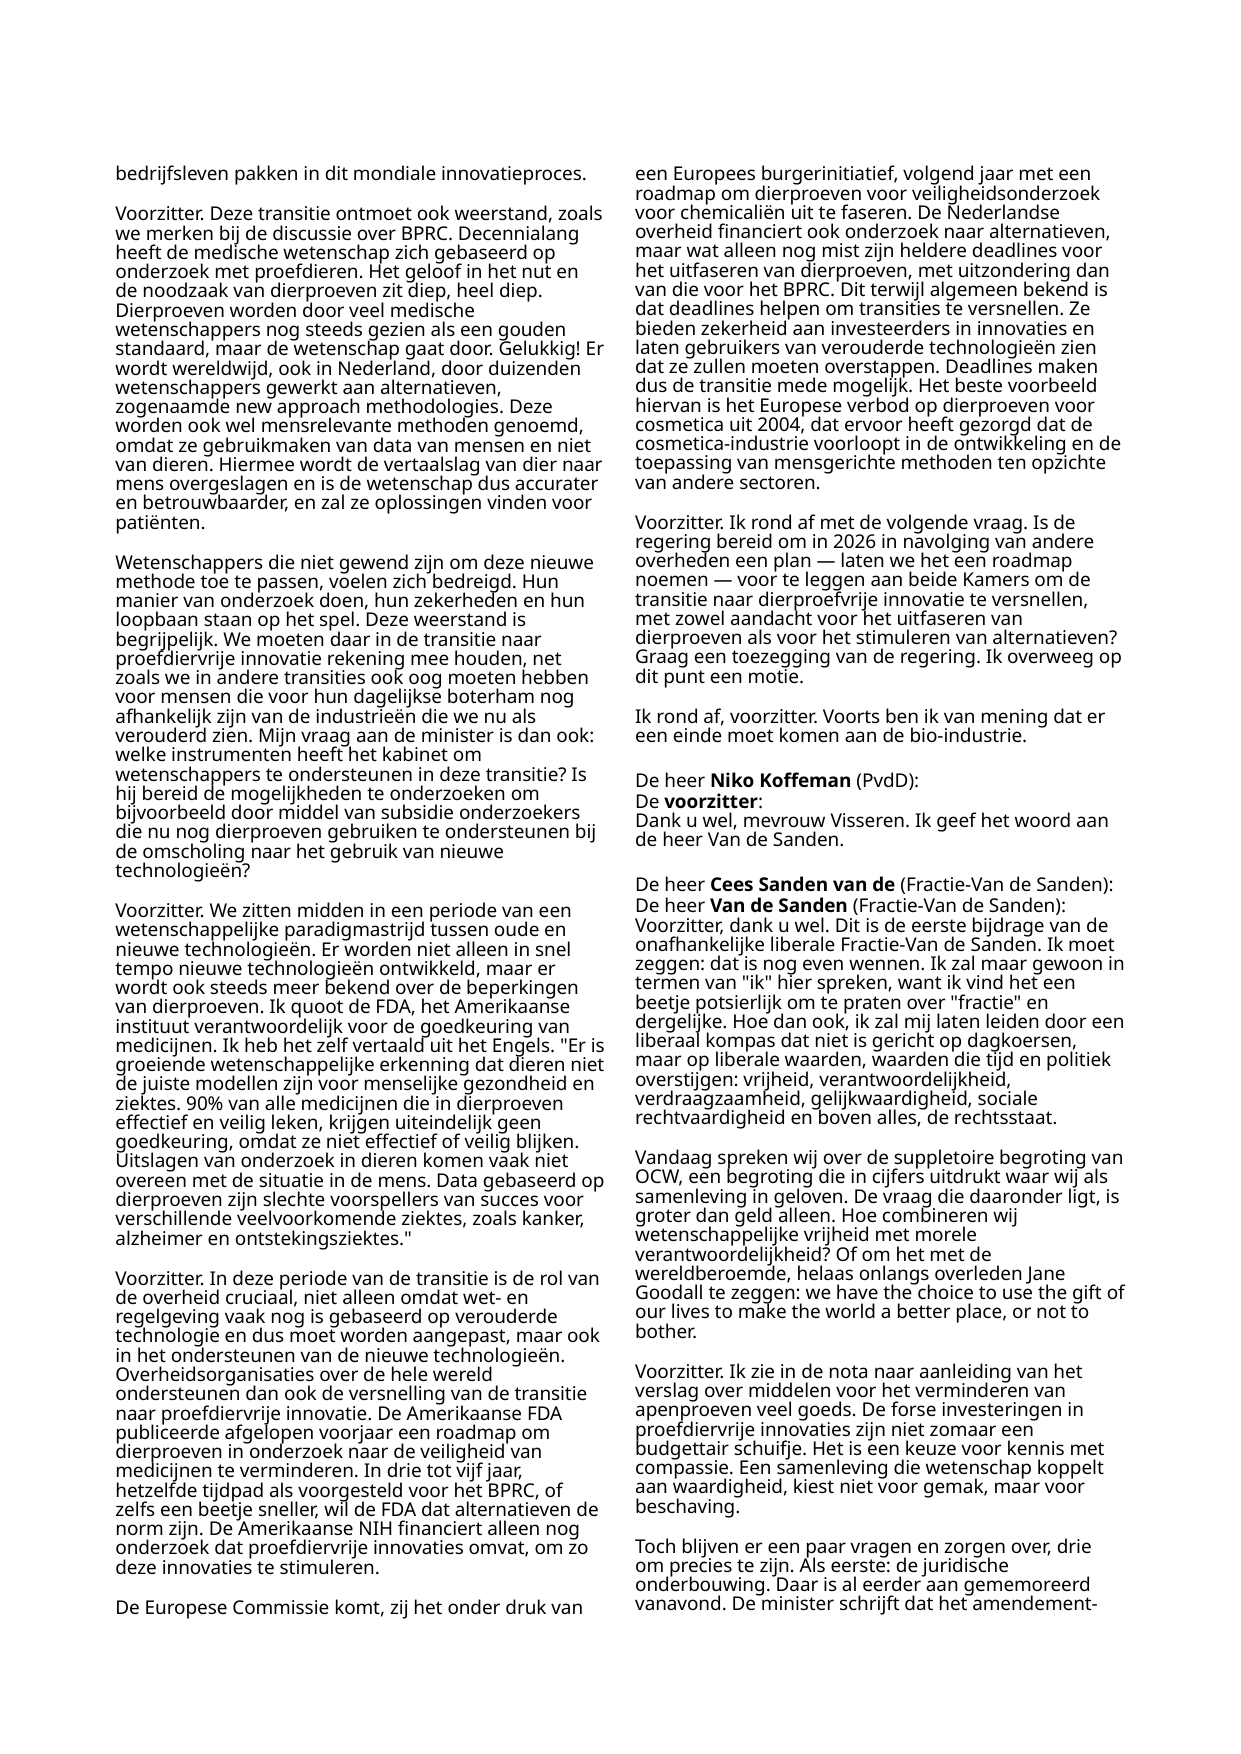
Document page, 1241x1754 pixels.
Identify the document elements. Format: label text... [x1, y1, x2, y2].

text De voorzitter: [635, 793, 1125, 812]
text Voorzitter. Ik rond af met de volgende vraag. Is de regering bereid om in 2026 in navolging van andere overheden een plan — laten we het een roadmap noemen — voor te leggen aan beide Kamers om de transitie naar dierproefvrije innovatie te versnellen, met zowel aandacht voor het uitfaseren van dierproeven als voor het stimuleren van alternatieven? Graag een toezegging van de regering. Ik overweeg op dit punt een motie. [635, 514, 1125, 687]
text De heer Van de Sanden (Fractie-Van de Sanden): [635, 897, 1125, 917]
text Toch blijven er een paar vragen en zorgen over, drie om precies te zijn. Als eerste: de juridische onderbouwing. Daar is al eerder aan gememoreerd vanavond. De minister schrijft dat het amendement- [635, 1538, 1125, 1615]
text De heer Niko Koffeman (PvdD): [635, 767, 1125, 793]
text Voorzitter. Deze transitie ontmoet ook weerstand, zoals we merken bij de discussie over BPRC. Decennialang heeft de medische wetenschap zich gebaseerd op onderzoek met proefdieren. Het geloof in het nut en de noodzaak van dierproeven zit diep, heel diep. Dierproeven worden door veel medische wetenschappers nog steeds gezien als een gouden standaard, maar de wetenschap gaat door. Gelukkig! Er wordt wereldwijd, ook in Nederland, door duizenden wetenschappers gewerkt aan alternatieven, zogenaamde new approach methodologies. Deze worden ook wel mensrelevante methoden genoemd, omdat ze gebruikmaken van data van mensen en niet van dieren. Hiermee wordt de vertaalslag van dier naar mens overgeslagen en is de wetenschap dus accurater en betrouwbaarder, en zal ze oplossingen vinden voor patiënten. [115, 205, 605, 533]
text Vandaag spreken wij over de suppletoire begroting van OCW, een begroting die in cijfers uitdrukt waar wij als samenleving in geloven. De vraag die daaronder ligt, is groter dan geld alleen. Hoe combineren wij wetenschappelijke vrijheid met morele verantwoordelijkheid? Of om het met de wereldberoemde, helaas onlangs overleden Jane Goodall te zeggen: we have the choice to use the gift of our lives to make the world a better place, or not to bother. [635, 1149, 1125, 1342]
text Voorzitter, dank u wel. Dit is de eerste bijdrage van de onafhankelijke liberale Fractie-Van de Sanden. Ik moet zeggen: dat is nog even wennen. Ik zal maar gewoon in termen van "ik" hier spreken, want ik vind het een beetje potsierlijk om te praten over "fractie" en dergelijke. Hoe dan ook, ik zal mij laten leiden door een liberaal kompas dat niet is gericht op dagkoersen, maar op liberale waarden, waarden die tijd en politiek overstijgen: vrijheid, verantwoordelijkheid, verdraagzaamheid, gelijkwaardigheid, sociale rechtvaardigheid en boven alles, de rechtsstaat. [635, 917, 1125, 1128]
text Voorzitter. In deze periode van de transitie is de rol van de overheid cruciaal, niet alleen omdat wet- en regelgeving vaak nog is gebaseerd op verouderde technologie en dus moet worden aangepast, maar ook in het ondersteunen van de nieuwe technologieën. Overheidsorganisaties over de hele wereld ondersteunen dan ook de versnelling van de transitie naar proefdiervrije innovatie. De Amerikaanse FDA publiceerde afgelopen voorjaar een roadmap om dierproeven in onderzoek naar de veiligheid van medicijnen te verminderen. In drie tot vijf jaar, hetzelfde tijdpad als voorgesteld voor het BPRC, of zelfs een beetje sneller, wil de FDA dat alternatieven de norm zijn. De Amerikaanse NIH financiert alleen nog onderzoek dat proefdiervrije innovaties omvat, om zo deze innovaties te stimuleren. [115, 1269, 605, 1578]
text bedrijfsleven pakken in dit mondiale innovatieproces. [115, 165, 605, 184]
text Ik rond af, voorzitter. Voorts ben ik van mening dat er een einde moet komen aan de bio-industrie. [635, 708, 1125, 746]
text Wetenschappers die niet gewend zijn om deze nieuwe methode toe te passen, voelen zich bedreigd. Hun manier van onderzoek doen, hun zekerheden en hun loopbaan staan op het spel. Deze weerstand is begrijpelijk. We moeten daar in de transitie naar proefdiervrije innovatie rekening mee houden, net zoals we in andere transities ook oog moeten hebben voor mensen die voor hun dagelijkse boterham nog afhankelijk zijn van de industrieën die we nu als verouderd zien. Mijn vraag aan de minister is dan ook: welke instrumenten heeft het kabinet om wetenschappers te ondersteunen in deze transitie? Is hij bereid de mogelijkheden te onderzoeken om bijvoorbeeld door middel van subsidie onderzoekers die nu nog dierproeven gebruiken te ondersteunen bij de omscholing naar het gebruik van nieuwe technologieën? [115, 554, 605, 881]
text Voorzitter. We zitten midden in een periode van een wetenschappelijke paradigmastrijd tussen oude en nieuwe technologieën. Er worden niet alleen in snel tempo nieuwe technologieën ontwikkeld, maar er wordt ook steeds meer bekend over de beperkingen van dierproeven. Ik quoot de FDA, het Amerikaanse instituut verantwoordelijk voor de goedkeuring van medicijnen. Ik heb het zelf vertaald uit het Engels. "Er is groeiende wetenschappelijke erkenning dat dieren niet de juiste modellen zijn voor menselijke gezondheid en ziektes. 90% van alle medicijnen die in dierproeven effectief en veilig leken, krijgen uiteindelijk geen goedkeuring, omdat ze niet effectief of veilig blijken. Uitslagen van onderzoek in dieren komen vaak niet overeen met de situatie in de mens. Data gebaseerd op dierproeven zijn slechte voorspellers van succes voor verschillende veelvoorkomende ziektes, zoals kanker, alzheimer en ontstekingsziektes." [115, 902, 605, 1249]
text De heer Cees Sanden van de (Fractie-Van de Sanden): [635, 872, 1125, 897]
text een Europees burgerinitiatief, volgend jaar met een roadmap om dierproeven voor veiligheidsonderzoek voor chemicaliën uit te faseren. De Nederlandse overheid financiert ook onderzoek naar alternatieven, maar wat alleen nog mist zijn heldere deadlines voor het uitfaseren van dierproeven, met uitzondering dan van die voor het BPRC. Dit terwijl algemeen bekend is dat deadlines helpen om transities te versnellen. Ze bieden zekerheid aan investeerders in innovaties en laten gebruikers van verouderde technologieën zien dat ze zullen moeten overstappen. Deadlines maken dus de transitie mede mogelijk. Het beste voorbeeld hiervan is het Europese verbod op dierproeven voor cosmetica uit 2004, dat ervoor heeft gezorgd dat de cosmetica-industrie voorloopt in de ontwikkeling en de toepassing van mensgerichte methoden ten opzichte van andere sectoren. [635, 165, 1125, 493]
text Dank u wel, mevrouw Visseren. Ik geef het woord aan de heer Van de Sanden. [635, 812, 1125, 851]
text De Europese Commissie komt, zij het onder druk van [115, 1599, 605, 1618]
text Voorzitter. Ik zie in de nota naar aanleiding van het verslag over middelen voor het verminderen van apenproeven veel goeds. De forse investeringen in proefdiervrije innovaties zijn niet zomaar een budgettair schuifje. Het is een keuze voor kennis met compassie. Een samenleving die wetenschap koppelt aan waardigheid, kiest niet voor gemak, maar voor beschaving. [635, 1363, 1125, 1517]
